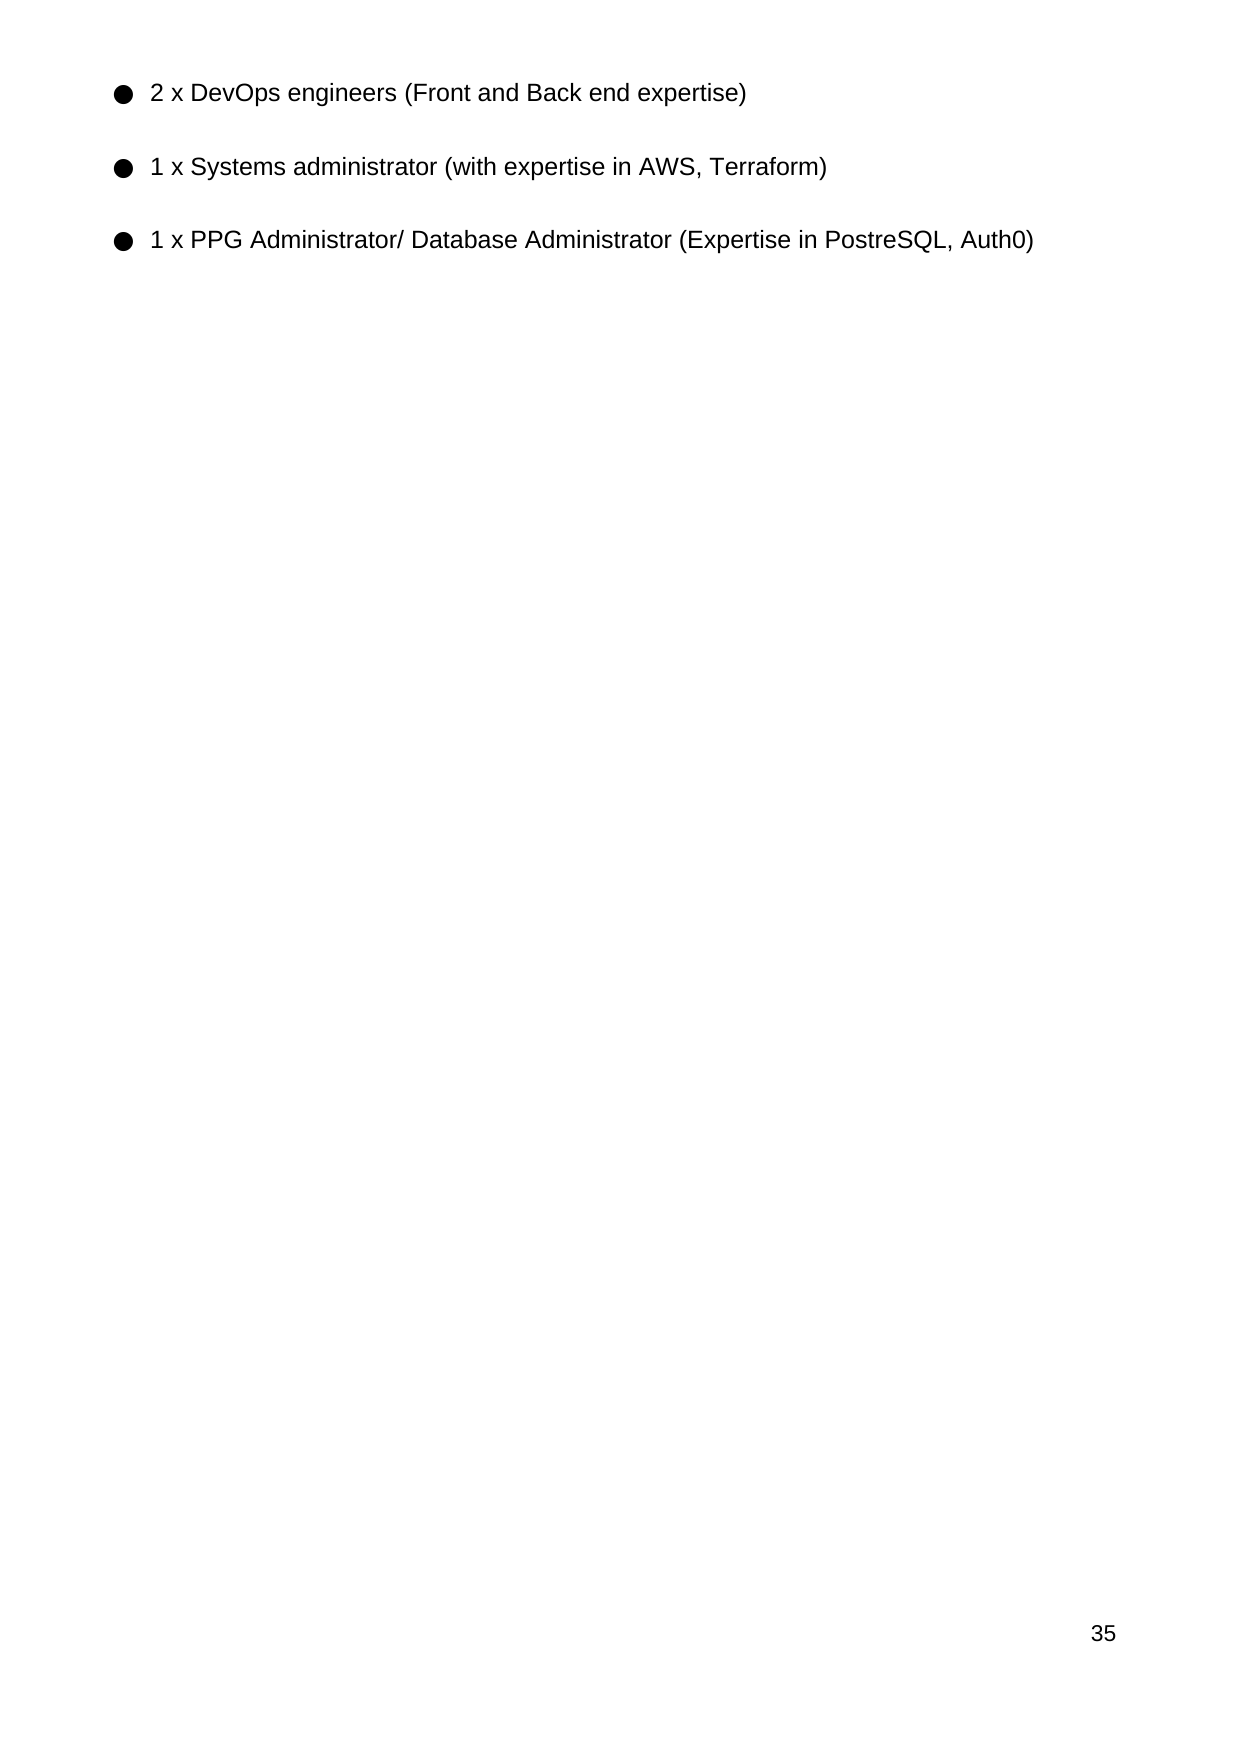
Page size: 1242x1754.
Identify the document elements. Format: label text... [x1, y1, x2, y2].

list 1 x Systems administrator (with expertise in AWS, Terraform) [112, 148, 1122, 182]
list 1 x PPG Administrator/ Database Administrator (Expertise in PostreSQL, Auth0) [112, 221, 1122, 255]
list 2 x DevOps engineers (Front and Back end expertise) [112, 75, 1122, 109]
